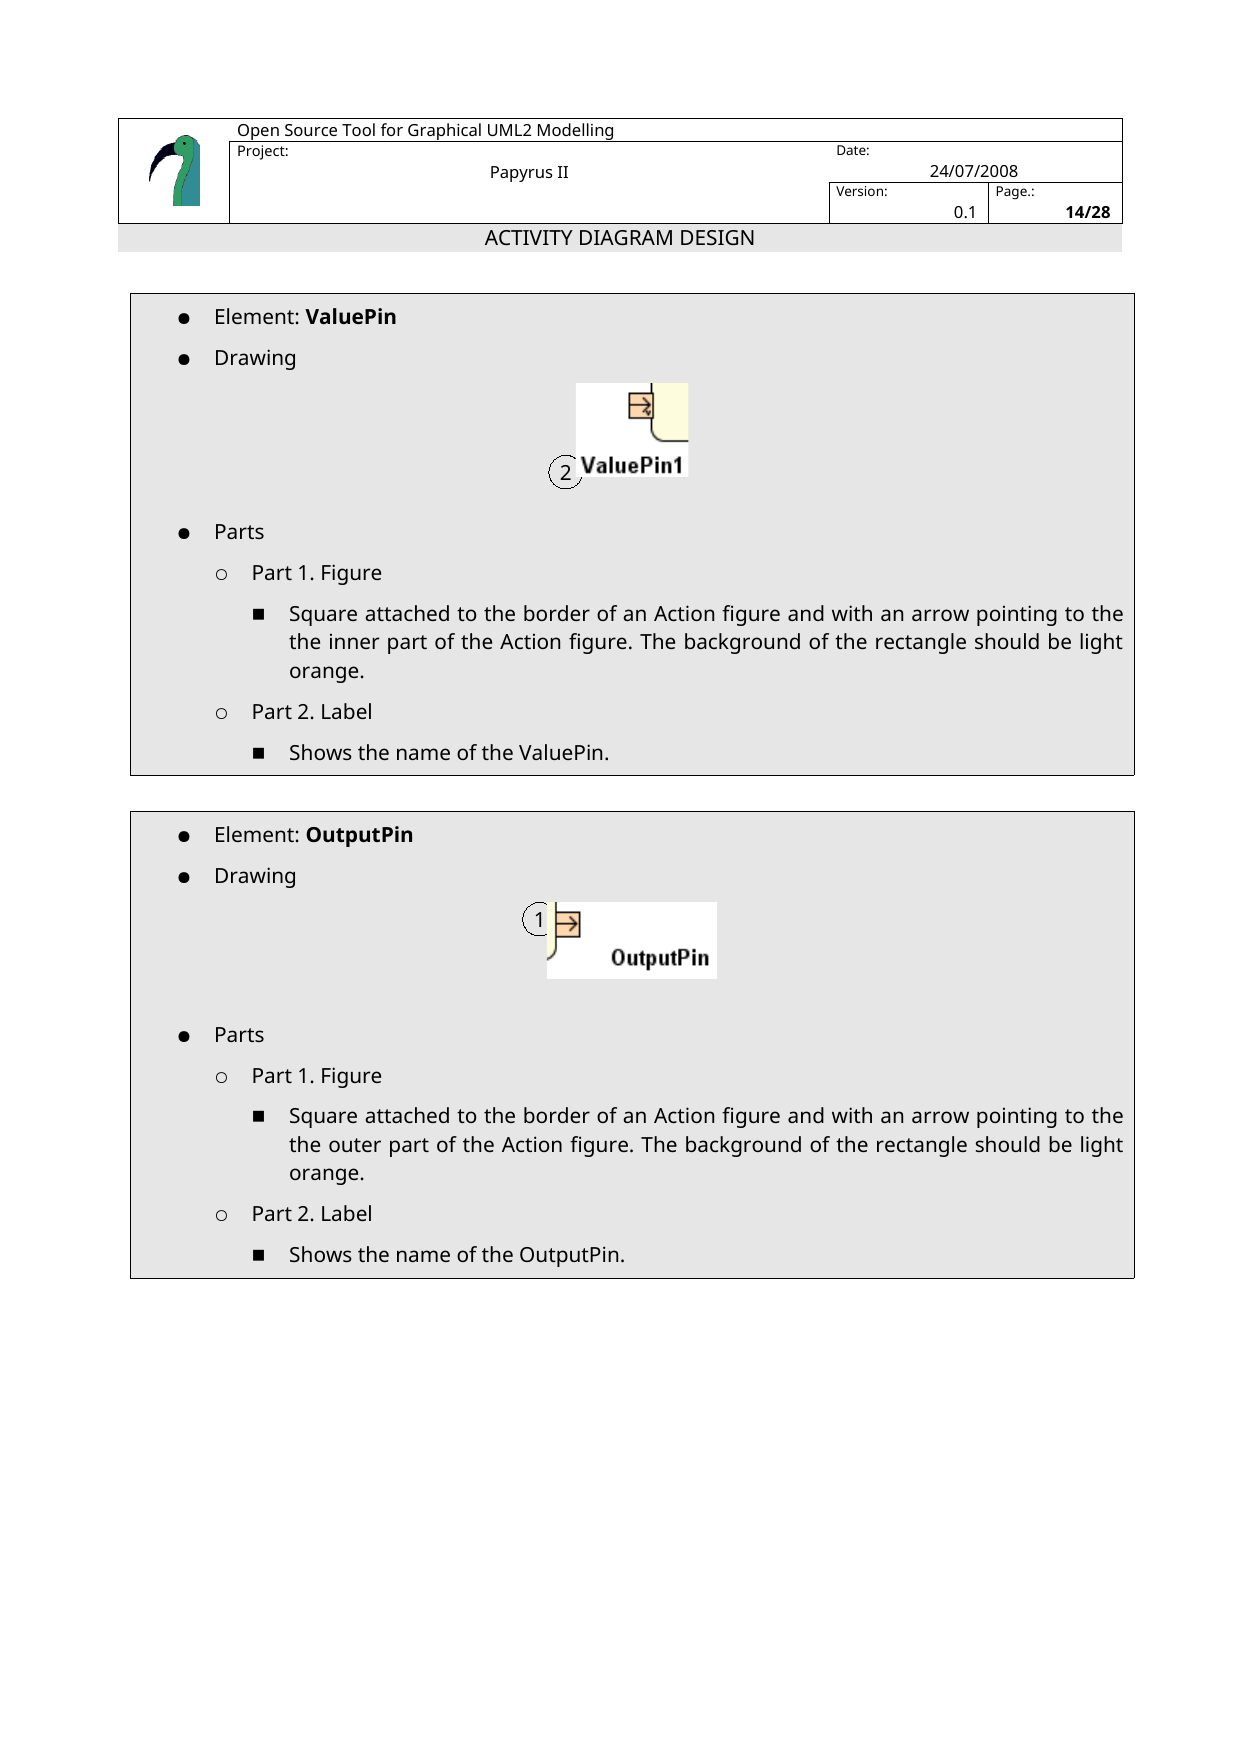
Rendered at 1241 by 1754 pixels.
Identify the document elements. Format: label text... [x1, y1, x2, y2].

list Part 1. Figure [214, 1061, 1125, 1089]
list Element: OutputPin [176, 820, 1125, 849]
list Parts [176, 1020, 1125, 1048]
list Drawing [176, 343, 1125, 371]
list Square attached to the border of an Action figure and with an arrow pointing to the the inner part of the Action figure. The background of the rectangle should be light orange. [251, 599, 1125, 684]
list Drawing [176, 861, 1125, 890]
list Shows the name of the ValuePin. [251, 738, 1125, 766]
list Shows the name of the OutputPin. [251, 1240, 1125, 1269]
list Part 1. Figure [214, 558, 1125, 587]
list Square attached to the border of an Action figure and with an arrow pointing to the the outer part of the Action figure. The background of the rectangle should be light orange. [251, 1102, 1125, 1187]
list Part 2. Label [214, 697, 1125, 725]
list Parts [176, 517, 1125, 546]
list Element: ValuePin [176, 302, 1125, 331]
list Part 2. Label [214, 1199, 1125, 1228]
picture [147, 133, 201, 209]
